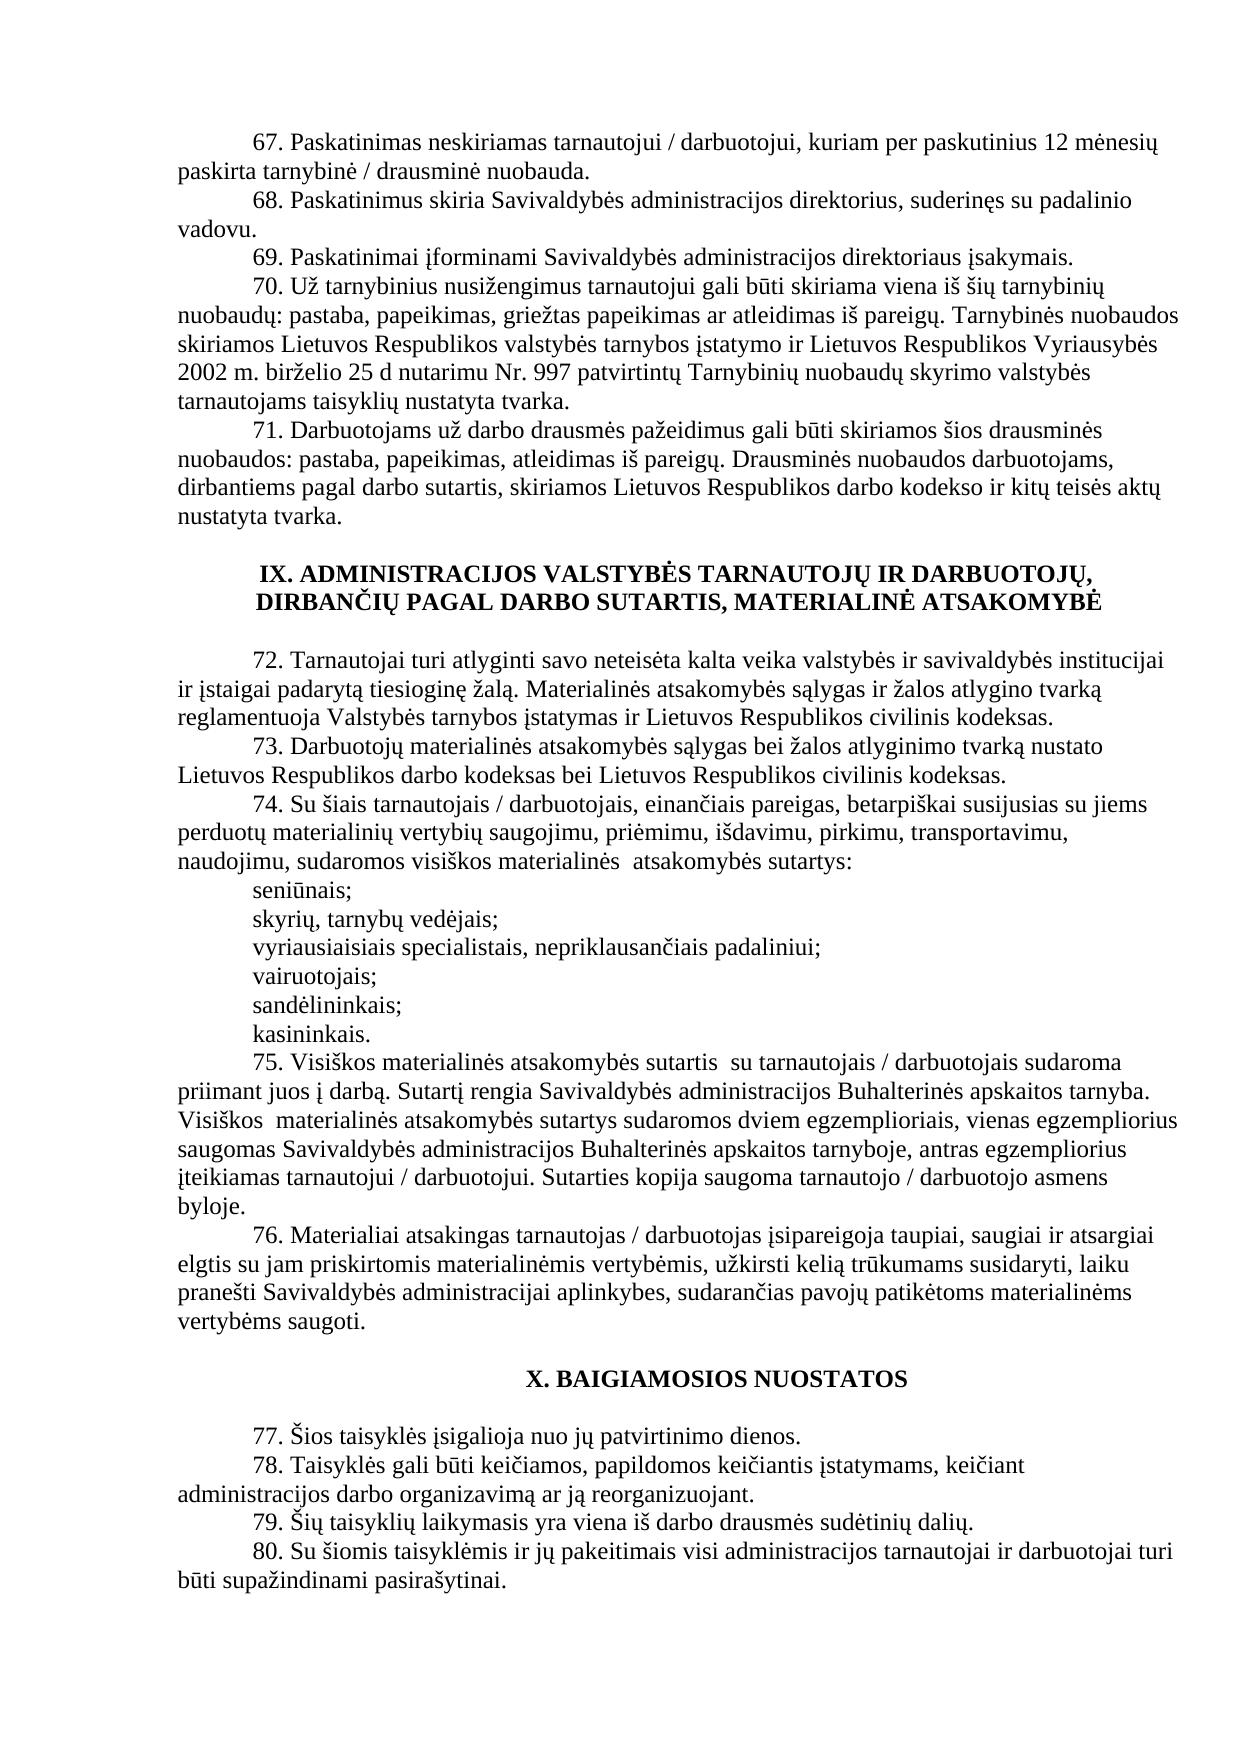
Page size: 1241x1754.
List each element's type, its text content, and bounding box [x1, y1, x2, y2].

text X. BAIGIAMOSIOS NUOSTATOS [177, 1364, 1181, 1392]
text 78. Taisyklės gali būti keičiamos, papildomos keičiantis įstatymams, keičiant administracijos darbo organizavimą ar ją reorganizuojant. [177, 1450, 1181, 1507]
text 74. Su šiais tarnautojais / darbuotojais, einančiais pareigas, betarpiškai susijusias su jiems perduotų materialinių vertybių saugojimu, priėmimu, išdavimu, pirkimu, transportavimu, naudojimu, sudaromos visiškos materialinės atsakomybės sutartys: [177, 789, 1181, 875]
text 80. Su šiomis taisyklėmis ir jų pakeitimais visi administracijos tarnautojai ir darbuotojai turi būti supažindinami pasirašytinai. [177, 1536, 1181, 1594]
text 73. Darbuotojų materialinės atsakomybės sąlygas bei žalos atlyginimo tvarką nustato Lietuvos Respublikos darbo kodeksas bei Lietuvos Respublikos civilinis kodeksas. [177, 731, 1181, 789]
text 72. Tarnautojai turi atlyginti savo neteisėta kalta veika valstybės ir savivaldybės institucijai ir įstaigai padarytą tiesioginę žalą. Materialinės atsakomybės sąlygas ir žalos atlygino tvarką reglamentuoja Valstybės tarnybos įstatymas ir Lietuvos Respublikos civilinis kodeksas. [177, 645, 1181, 731]
text IX. ADMINISTRACIJOS VALSTYBĖS TARNAUTOJŲ IR DARBUOTOJŲ, [177, 559, 1181, 587]
text vairuotojais; [177, 961, 1181, 990]
text 79. Šių taisyklių laikymasis yra viena iš darbo drausmės sudėtinių dalių. [252, 1507, 1181, 1536]
text 76. Materialiai atsakingas tarnautojas / darbuotojas įsipareigoja taupiai, saugiai ir atsargiai elgtis su jam priskirtomis materialinėmis vertybėmis, užkirsti kelią trūkumams susidaryti, laiku pranešti Savivaldybės administracijai aplinkybes, sudarančias pavojų patikėtoms materialinėms vertybėms saugoti. [177, 1220, 1181, 1335]
text skyrių, tarnybų vedėjais; [177, 904, 1181, 932]
text 75. Visiškos materialinės atsakomybės sutartis su tarnautojais / darbuotojais sudaroma priimant juos į darbą. Sutartį rengia Savivaldybės administracijos Buhalterinės apskaitos tarnyba. Visiškos materialinės atsakomybės sutartys sudaromos dviem egzemplioriais, vienas egzempliorius saugomas Savivaldybės administracijos Buhalterinės apskaitos tarnyboje, antras egzempliorius įteikiamas tarnautojui / darbuotojui. Sutarties kopija saugoma tarnautojo / darbuotojo asmens byloje. [177, 1047, 1181, 1220]
text sandėlininkais; [177, 990, 1181, 1019]
text 67. Paskatinimas neskiriamas tarnautojui / darbuotojui, kuriam per paskutinius 12 mėnesių paskirta tarnybinė / drausminė nuobauda. [177, 127, 1181, 185]
text seniūnais; [177, 875, 1181, 904]
text 70. Už tarnybinius nusižengimus tarnautojui gali būti skiriama viena iš šių tarnybinių nuobaudų: pastaba, papeikimas, griežtas papeikimas ar atleidimas iš pareigų. Tarnybinės nuobaudos skiriamos Lietuvos Respublikos valstybės tarnybos įstatymo ir Lietuvos Respublikos Vyriausybės 2002 m. birželio 25 d nutarimu Nr. 997 patvirtintų Tarnybinių nuobaudų skyrimo valstybės tarnautojams taisyklių nustatyta tvarka. [177, 271, 1181, 415]
text kasininkais. [177, 1019, 1181, 1047]
text 69. Paskatinimai įforminami Savivaldybės administracijos direktoriaus įsakymais. [177, 242, 1181, 271]
text 71. Darbuotojams už darbo drausmės pažeidimus gali būti skiriamos šios drausminės nuobaudos: pastaba, papeikimas, atleidimas iš pareigų. Drausminės nuobaudos darbuotojams, dirbantiems pagal darbo sutartis, skiriamos Lietuvos Respublikos darbo kodekso ir kitų teisės aktų nustatyta tvarka. [177, 415, 1181, 530]
text DIRBANČIŲ PAGAL DARBO SUTARTIS, MATERIALINĖ ATSAKOMYBĖ [177, 587, 1181, 616]
text 77. Šios taisyklės įsigalioja nuo jų patvirtinimo dienos. [177, 1421, 1181, 1450]
text vyriausiaisiais specialistais, nepriklausančiais padaliniui; [177, 932, 1181, 961]
text 68. Paskatinimus skiria Savivaldybės administracijos direktorius, suderinęs su padalinio vadovu. [177, 185, 1181, 242]
